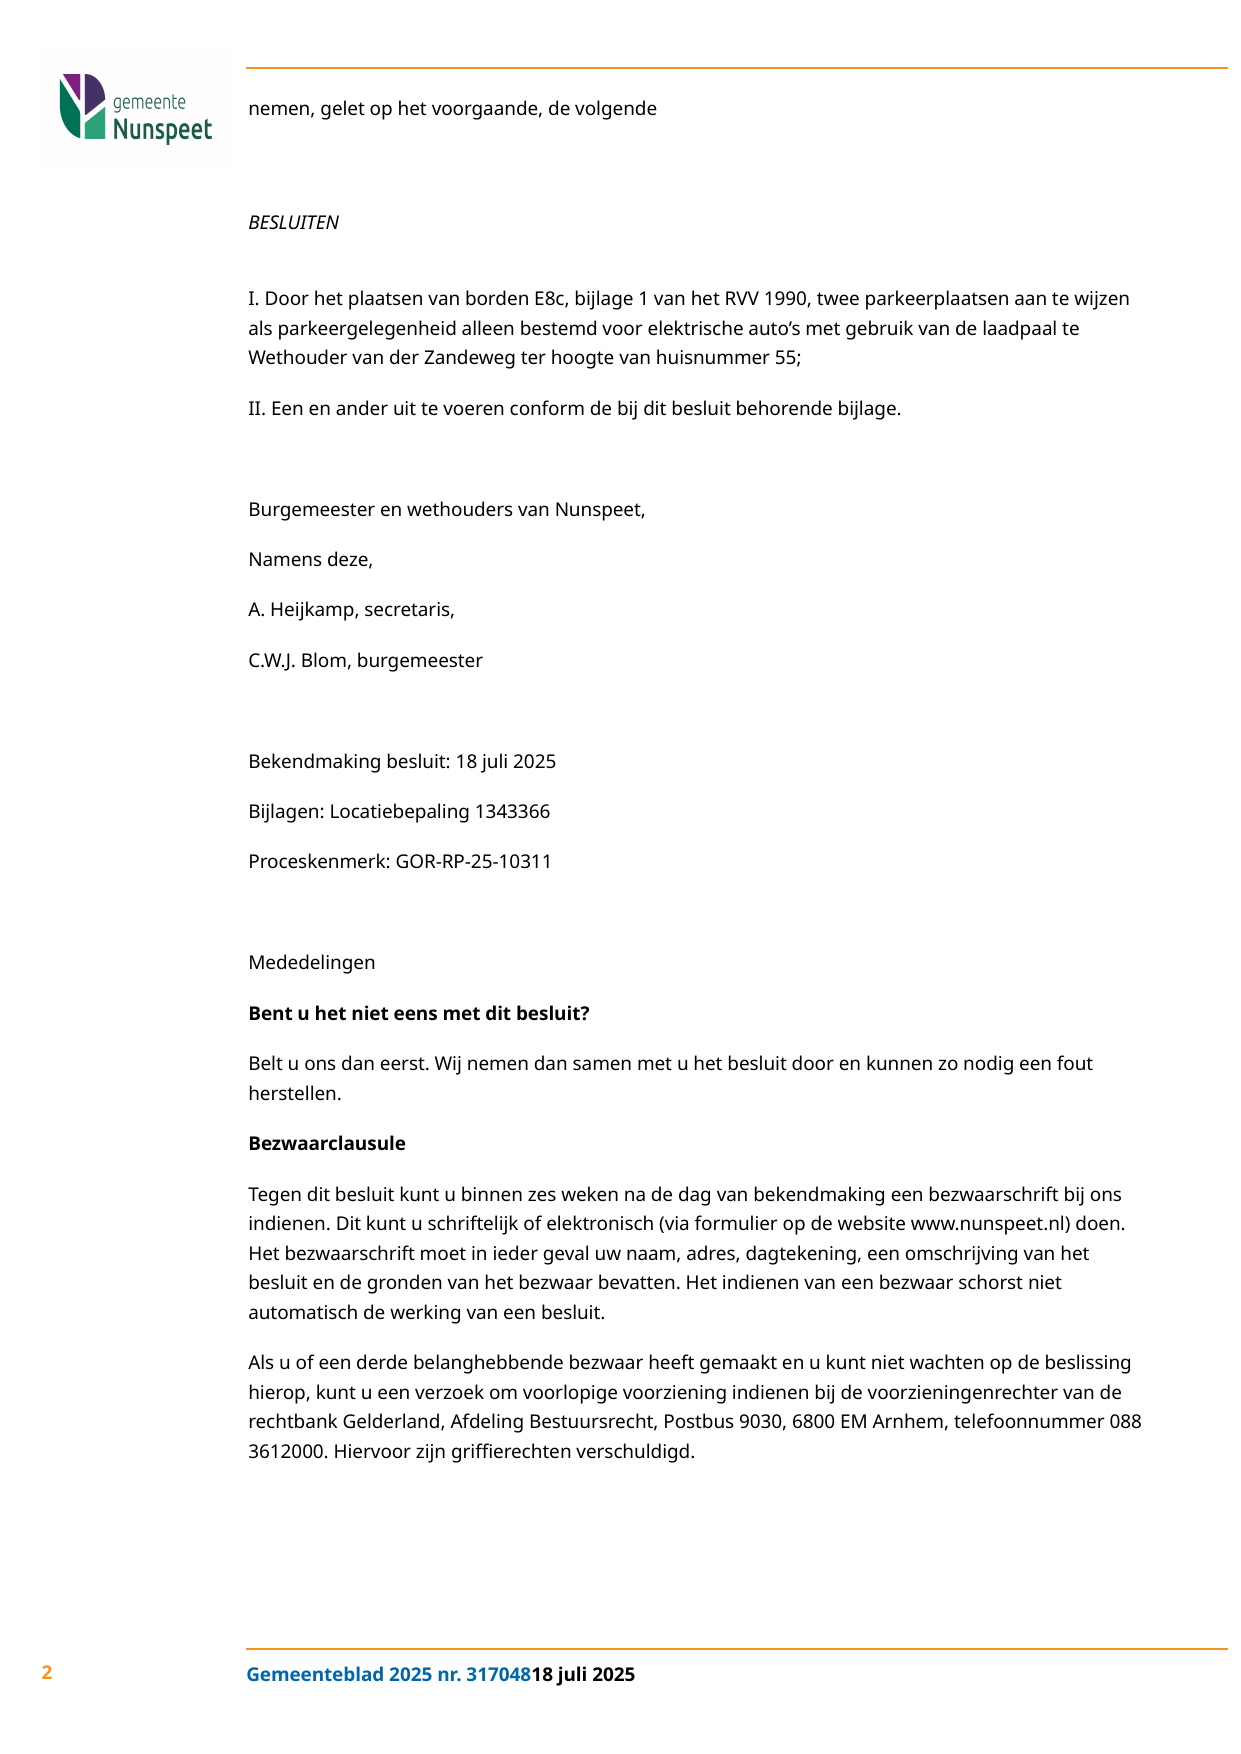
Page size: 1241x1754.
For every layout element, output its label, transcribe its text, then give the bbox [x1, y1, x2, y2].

text Als u of een derde belanghebbende bezwaar heeft gemaakt en u kunt niet wachten op de beslissing hierop, kunt u een verzoek om voorlopige voorziening indienen bij de voorzieningenrechter van de rechtbank Gelderland, Afdeling Bestuursrecht, Postbus 9030, 6800 EM Arnhem, telefoonnummer 088 3612000. Hiervoor zijn griffierechten verschuldigd. [248, 1349, 1152, 1464]
text Bekendmaking besluit: 18 juli 2025 [248, 748, 1152, 773]
text Mededelingen [248, 949, 1152, 975]
text Belt u ons dan eerst. Wij nemen dan samen met u het besluit door en kunnen zo nodig een fout herstellen. [248, 1050, 1152, 1106]
text Bezwaarclausule [248, 1130, 1152, 1156]
text C.W.J. Blom, burgemeester [248, 647, 1152, 673]
text Bijlagen: Locatiebepaling 1343366 [248, 798, 1152, 824]
text II. Een en ander uit te voeren conform de bij dit besluit behorende bijlage. [248, 395, 1152, 421]
text BESLUITEN [248, 209, 1152, 235]
text A. Heijkamp, secretaris, [248, 597, 1152, 622]
text Namens deze, [248, 546, 1152, 572]
text Proceskenmerk: GOR-RP-25-10311 [248, 849, 1152, 874]
text Tegen dit besluit kunt u binnen zes weken na de dag van bekendmaking een bezwaarschrift bij ons indienen. Dit kunt u schriftelijk of elektronisch (via formulier op de website www.nunspeet.nl) doen. Het bezwaarschrift moet in ieder geval uw naam, adres, dagtekening, een omschrijving van het besluit en de gronden van het bezwaar bevatten. Het indienen van een bezwaar schorst niet automatisch de werking van een besluit. [248, 1181, 1152, 1325]
text Burgemeester en wethouders van Nunspeet, [248, 496, 1152, 521]
text nemen, gelet op het voorgaande, de volgende [248, 95, 1152, 121]
text I. Door het plaatsen van borden E8c, bijlage 1 van het RVV 1990, twee parkeerplaatsen aan te wijzen als parkeergelegenheid alleen bestemd voor elektrische auto’s met gebruik van de laadpaal te Wethouder van der Zandeweg ter hoogte van huisnummer 55; [248, 285, 1152, 370]
text Bent u het niet eens met dit besluit? [248, 1000, 1152, 1026]
picture [41, 47, 231, 172]
